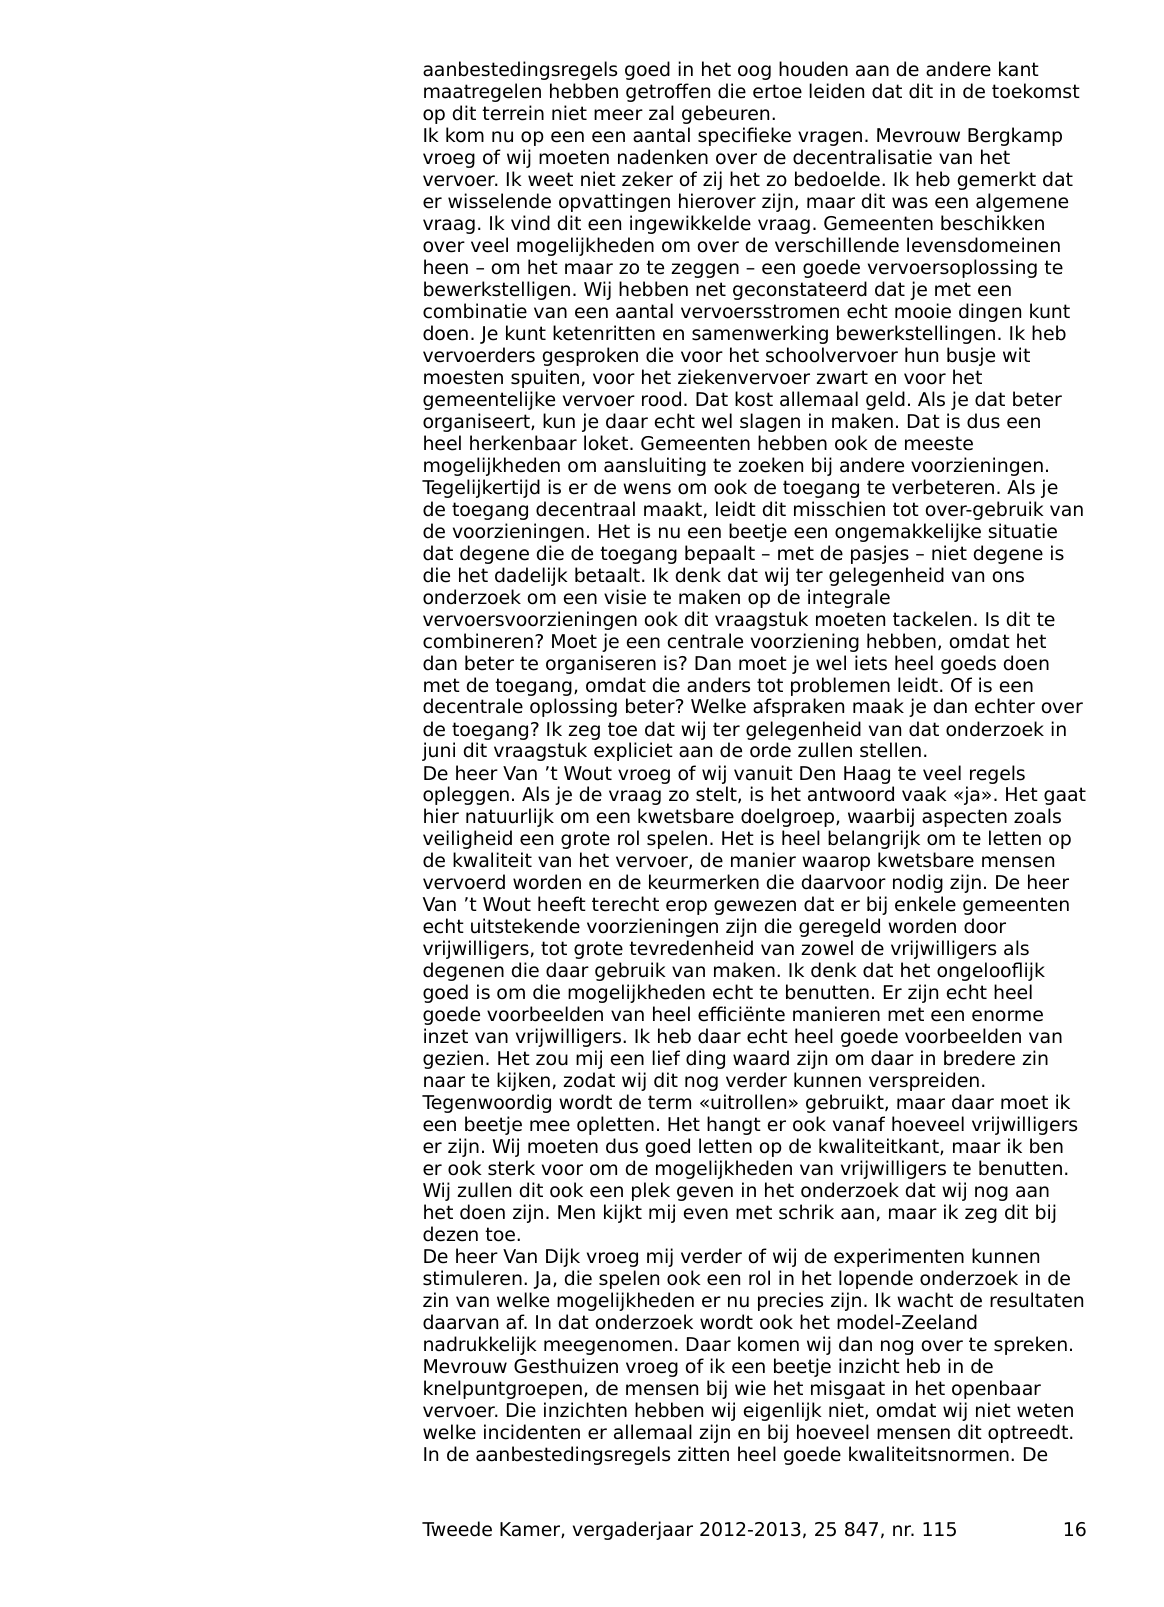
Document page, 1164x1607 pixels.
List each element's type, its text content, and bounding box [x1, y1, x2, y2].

text Ik kom nu op een een aantal specifieke vragen. Mevrouw Bergkamp vroeg of wij moeten nadenken over de decentralisatie van het vervoer. Ik weet niet zeker of zij het zo bedoelde. Ik heb gemerkt dat er wisselende opvattingen hierover zijn, maar dit was een algemene vraag. Ik vind dit een ingewikkelde vraag. Gemeenten beschikken over veel mogelijkheden om over de verschillende levensdomeinen heen – om het maar zo te zeggen – een goede vervoersoplossing te bewerkstelligen. Wij hebben net geconstateerd dat je met een combinatie van een aantal vervoersstromen echt mooie dingen kunt doen. Je kunt ketenritten en samenwerking bewerkstellingen. Ik heb vervoerders gesproken die voor het schoolvervoer hun busje wit moesten spuiten, voor het ziekenvervoer zwart en voor het gemeentelijke vervoer rood. Dat kost allemaal geld. Als je dat beter organiseert, kun je daar echt wel slagen in maken. Dat is dus een heel herkenbaar loket. Gemeenten hebben ook de meeste mogelijkheden om aansluiting te zoeken bij andere voorzieningen. [422, 125, 1087, 477]
text Mevrouw Gesthuizen vroeg of ik een beetje inzicht heb in de knelpuntgroepen, de mensen bij wie het misgaat in het openbaar vervoer. Die inzichten hebben wij eigenlijk niet, omdat wij niet weten welke incidenten er allemaal zijn en bij hoeveel mensen dit optreedt. In de aanbestedingsregels zitten heel goede kwaliteitsnormen. De [422, 1356, 1087, 1466]
text Tegelijkertijd is er de wens om ook de toegang te verbeteren. Als je de toegang decentraal maakt, leidt dit misschien tot over-gebruik van de voorzieningen. Het is nu een beetje een ongemakkelijke situatie dat degene die de toegang bepaalt – met de pasjes – niet degene is die het dadelijk betaalt. Ik denk dat wij ter gelegenheid van ons onderzoek om een visie te maken op de integrale vervoersvoorzieningen ook dit vraagstuk moeten tackelen. Is dit te combineren? Moet je een centrale voorziening hebben, omdat het dan beter te organiseren is? Dan moet je wel iets heel goeds doen met de toegang, omdat die anders tot problemen leidt. Of is een decentrale oplossing beter? Welke afspraken maak je dan echter over de toegang? Ik zeg toe dat wij ter gelegenheid van dat onderzoek in juni dit vraagstuk expliciet aan de orde zullen stellen. [422, 477, 1087, 762]
text De heer Van ’t Wout vroeg of wij vanuit Den Haag te veel regels opleggen. Als je de vraag zo stelt, is het antwoord vaak «ja». Het gaat hier natuurlijk om een kwetsbare doelgroep, waarbij aspecten zoals veiligheid een grote rol spelen. Het is heel belangrijk om te letten op de kwaliteit van het vervoer, de manier waarop kwetsbare mensen vervoerd worden en de keurmerken die daarvoor nodig zijn. De heer Van ’t Wout heeft terecht erop gewezen dat er bij enkele gemeenten echt uitstekende voorzieningen zijn die geregeld worden door vrijwilligers, tot grote tevredenheid van zowel de vrijwilligers als degenen die daar gebruik van maken. Ik denk dat het ongelooflijk goed is om die mogelijkheden echt te benutten. Er zijn echt heel goede voorbeelden van heel efficiënte manieren met een enorme inzet van vrijwilligers. Ik heb daar echt heel goede voorbeelden van gezien. Het zou mij een lief ding waard zijn om daar in bredere zin naar te kijken, zodat wij dit nog verder kunnen verspreiden. Tegenwoordig wordt de term «uitrollen» gebruikt, maar daar moet ik een beetje mee opletten. Het hangt er ook vanaf hoeveel vrijwilligers er zijn. Wij moeten dus goed letten op de kwaliteitkant, maar ik ben er ook sterk voor om de mogelijkheden van vrijwilligers te benutten. Wij zullen dit ook een plek geven in het onderzoek dat wij nog aan het doen zijn. Men kijkt mij even met schrik aan, maar ik zeg dit bij dezen toe. [422, 762, 1087, 1246]
text aanbestedingsregels goed in het oog houden aan de andere kant maatregelen hebben getroffen die ertoe leiden dat dit in de toekomst op dit terrein niet meer zal gebeuren. [422, 59, 1087, 125]
text De heer Van Dijk vroeg mij verder of wij de experimenten kunnen stimuleren. Ja, die spelen ook een rol in het lopende onderzoek in de zin van welke mogelijkheden er nu precies zijn. Ik wacht de resultaten daarvan af. In dat onderzoek wordt ook het model-Zeeland nadrukkelijk meegenomen. Daar komen wij dan nog over te spreken. [422, 1246, 1087, 1356]
